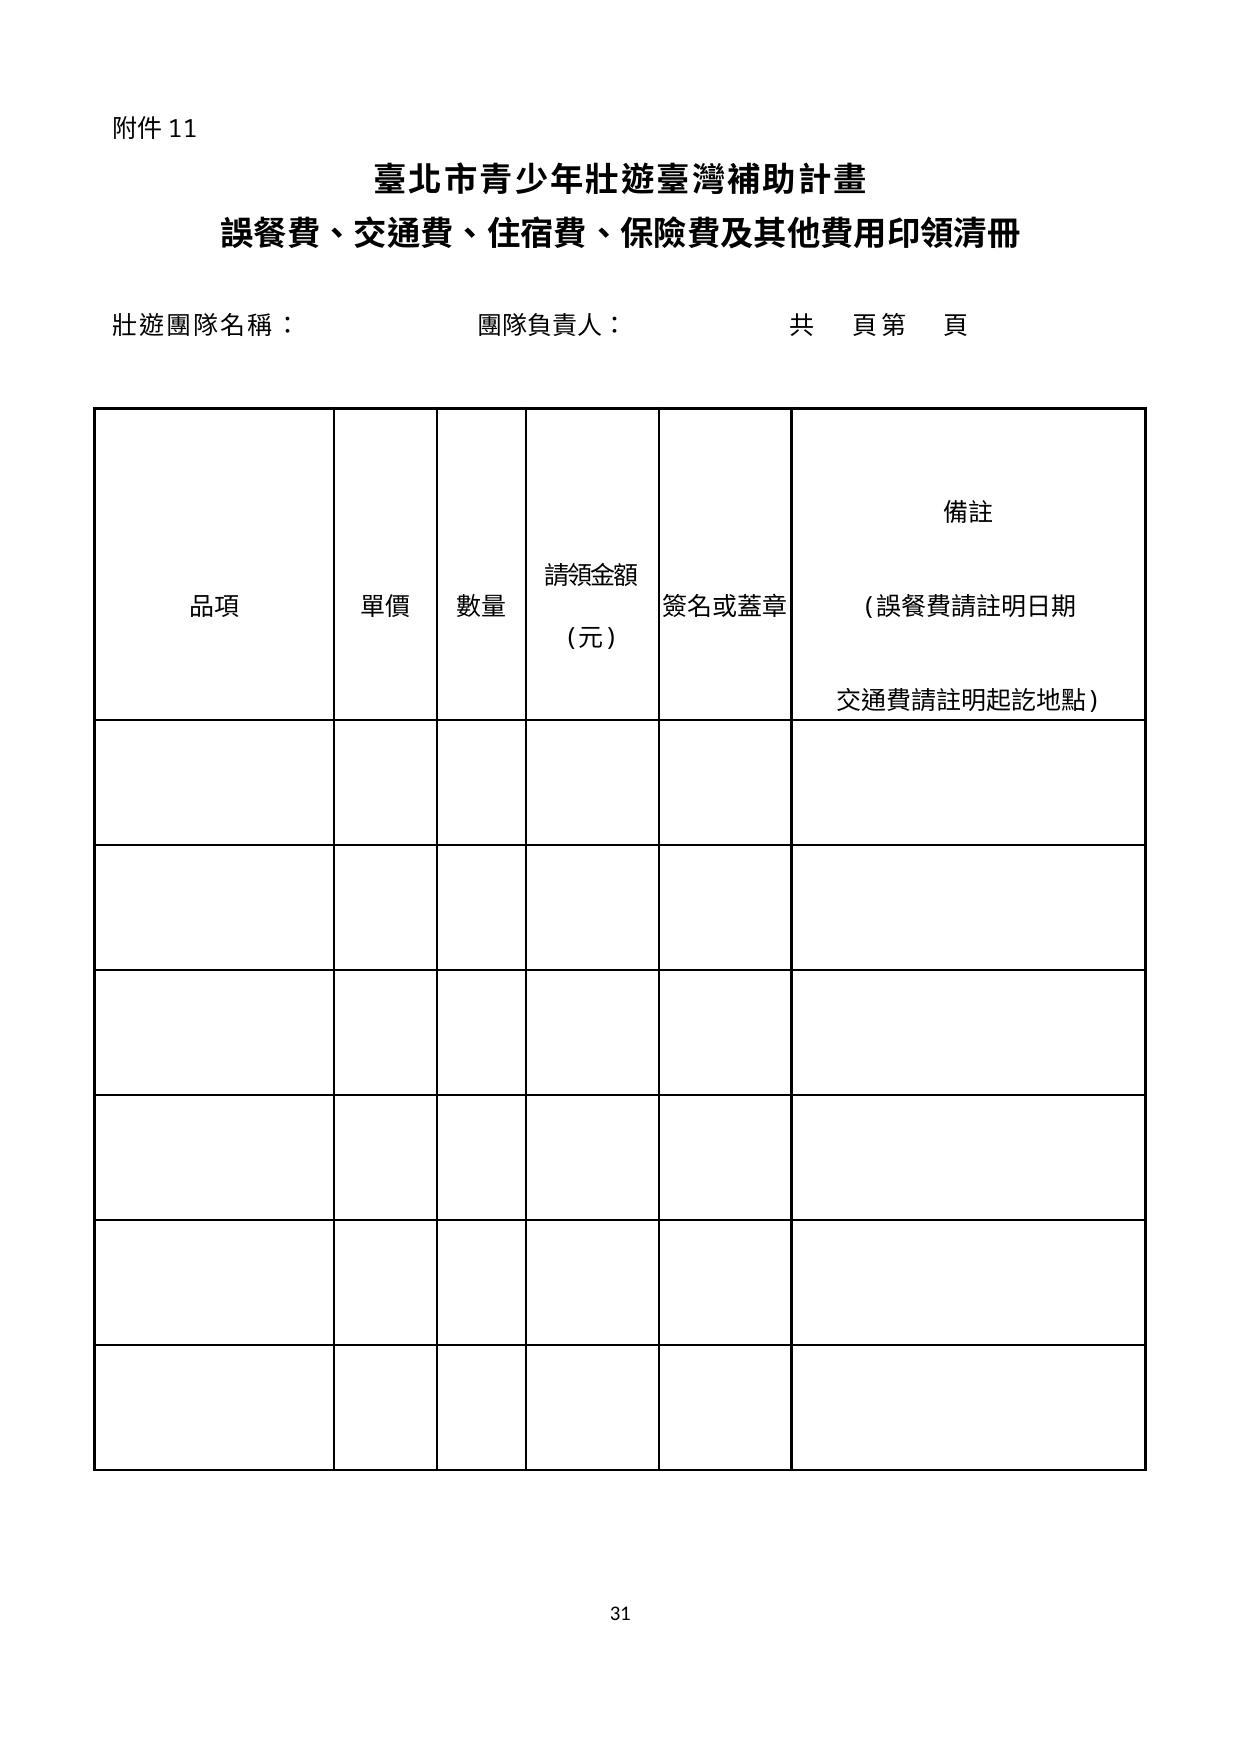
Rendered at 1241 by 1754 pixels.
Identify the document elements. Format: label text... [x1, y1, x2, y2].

table_header 請領金額(元) [527, 410, 658, 719]
table_cell [438, 1346, 525, 1469]
table_cell [527, 721, 658, 844]
table_cell [660, 1096, 790, 1219]
table_cell [335, 721, 436, 844]
table_cell [96, 1221, 333, 1344]
table_cell [527, 1096, 658, 1219]
table_cell [527, 1346, 658, 1469]
table_cell [438, 846, 525, 969]
table_cell [527, 1221, 658, 1344]
table_header 簽名或蓋章 [660, 410, 790, 719]
table_cell [527, 971, 658, 1094]
table_header 單價 [335, 410, 436, 719]
table_cell [96, 1346, 333, 1469]
table_cell [527, 846, 658, 969]
table_cell [793, 846, 1144, 969]
table_cell [335, 846, 436, 969]
table_cell [335, 1096, 436, 1219]
table_cell [793, 1096, 1144, 1219]
table_cell [793, 1346, 1144, 1469]
table_cell [438, 971, 525, 1094]
table_cell [660, 721, 790, 844]
table_cell [96, 721, 333, 844]
table_cell [96, 846, 333, 969]
table_cell [438, 1221, 525, 1344]
table_header 備註 (誤餐費請註明日期 交通費請註明起訖地點) [793, 410, 1144, 719]
table_cell [438, 1096, 525, 1219]
text 壯遊團隊名稱： 團隊負責人： 共 頁第 頁 [112, 282, 1128, 344]
table_cell [660, 846, 790, 969]
table_cell [438, 721, 525, 844]
table_header 數量 [438, 410, 525, 719]
table_cell [335, 971, 436, 1094]
table_header 品項 [96, 410, 333, 719]
text 誤餐費、交通費、住宿費、保險費及其他費用印領清冊 [112, 202, 1128, 257]
table_cell [96, 971, 333, 1094]
table_cell [793, 971, 1144, 1094]
text 臺北市青少年壯遊臺灣補助計畫 [112, 148, 1128, 202]
table_cell [335, 1346, 436, 1469]
table_cell [793, 721, 1144, 844]
text 附件11 [112, 94, 1128, 148]
table_cell [793, 1221, 1144, 1344]
table_cell [335, 1221, 436, 1344]
table_cell [660, 1221, 790, 1344]
table_cell [96, 1096, 333, 1219]
table_cell [660, 971, 790, 1094]
table_cell [660, 1346, 790, 1469]
